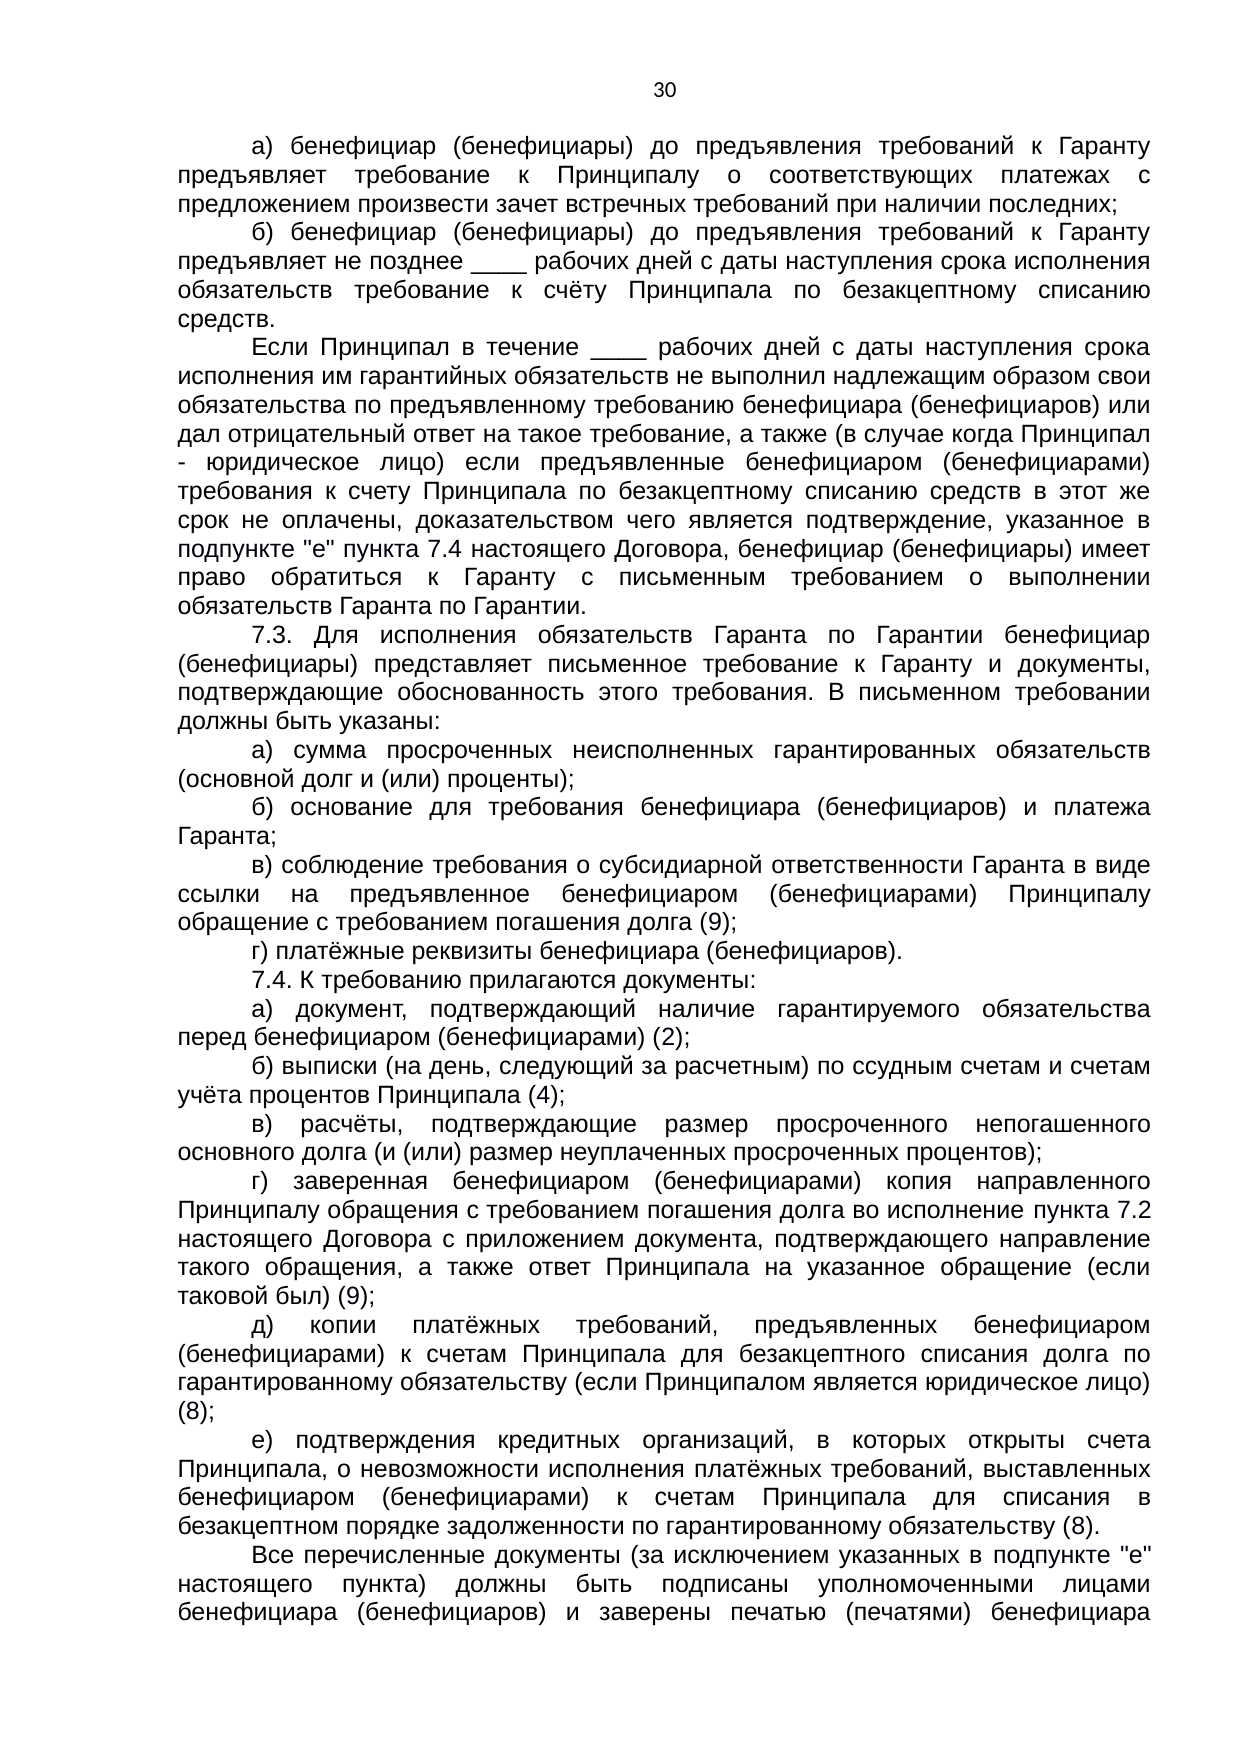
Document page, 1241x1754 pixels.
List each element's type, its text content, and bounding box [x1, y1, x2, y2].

text в) расчёты, подтверждающие размер просроченного непогашенного основного долга (и (или) размер неуплаченных просроченных процентов); [177, 1108, 1152, 1166]
text б) выписки (на день, следующий за расчетным) по ссудным счетам и счетам учёта процентов Принципала (4); [177, 1051, 1152, 1108]
text 7.4. К требованию прилагаются документы: [177, 965, 1152, 993]
text б) основание для требования бенефициара (бенефициаров) и платежа Гаранта; [177, 792, 1152, 850]
text г) заверенная бенефициаром (бенефициарами) копия направленного Принципалу обращения с требованием погашения долга во исполнение пункта 7.2 настоящего Договора с приложением документа, подтверждающего направление такого обращения, а также ответ Принципала на указанное обращение (если таковой был) (9); [177, 1166, 1152, 1310]
text Все перечисленные документы (за исключением указанных в подпункте "е" настоящего пункта) должны быть подписаны уполномоченными лицами бенефициара (бенефициаров) и заверены печатью (печатями) бенефициара [177, 1540, 1152, 1626]
text 7.3. Для исполнения обязательств Гаранта по Гарантии бенефициар (бенефициары) представляет письменное требование к Гаранту и документы, подтверждающие обоснованность этого требования. В письменном требовании должны быть указаны: [177, 620, 1152, 735]
text д) копии платёжных требований, предъявленных бенефициаром (бенефициарами) к счетам Принципала для безакцептного списания долга по гарантированному обязательству (если Принципалом является юридическое лицо) (8); [177, 1310, 1152, 1425]
text Если Принципал в течение ____ рабочих дней с даты наступления срока исполнения им гарантийных обязательств не выполнил надлежащим образом свои обязательства по предъявленному требованию бенефициара (бенефициаров) или дал отрицательный ответ на такое требование, а также (в случае когда Принципал - юридическое лицо) если предъявленные бенефициаром (бенефициарами) требования к счету Принципала по безакцептному списанию средств в этот же срок не оплачены, доказательством чего является подтверждение, указанное в подпункте "е" пункта 7.4 настоящего Договора, бенефициар (бенефициары) имеет право обратиться к Гаранту с письменным требованием о выполнении обязательств Гаранта по Гарантии. [177, 332, 1152, 620]
text в) соблюдение требования о субсидиарной ответственности Гаранта в виде ссылки на предъявленное бенефициаром (бенефициарами) Принципалу обращение с требованием погашения долга (9); [177, 850, 1152, 936]
text б) бенефициар (бенефициары) до предъявления требований к Гаранту предъявляет не позднее ____ рабочих дней с даты наступления срока исполнения обязательств требование к счёту Принципала по безакцептному списанию средств. [177, 217, 1152, 332]
text а) бенефициар (бенефициары) до предъявления требований к Гаранту предъявляет требование к Принципалу о соответствующих платежах с предложением произвести зачет встречных требований при наличии последних; [177, 131, 1152, 217]
text г) платёжные реквизиты бенефициара (бенефициаров). [177, 936, 1152, 965]
text а) сумма просроченных неисполненных гарантированных обязательств (основной долг и (или) проценты); [177, 735, 1152, 792]
text е) подтверждения кредитных организаций, в которых открыты счета Принципала, о невозможности исполнения платёжных требований, выставленных бенефициаром (бенефициарами) к счетам Принципала для списания в безакцептном порядке задолженности по гарантированному обязательству (8). [177, 1425, 1152, 1540]
text а) документ, подтверждающий наличие гарантируемого обязательства перед бенефициаром (бенефициарами) (2); [177, 993, 1152, 1051]
